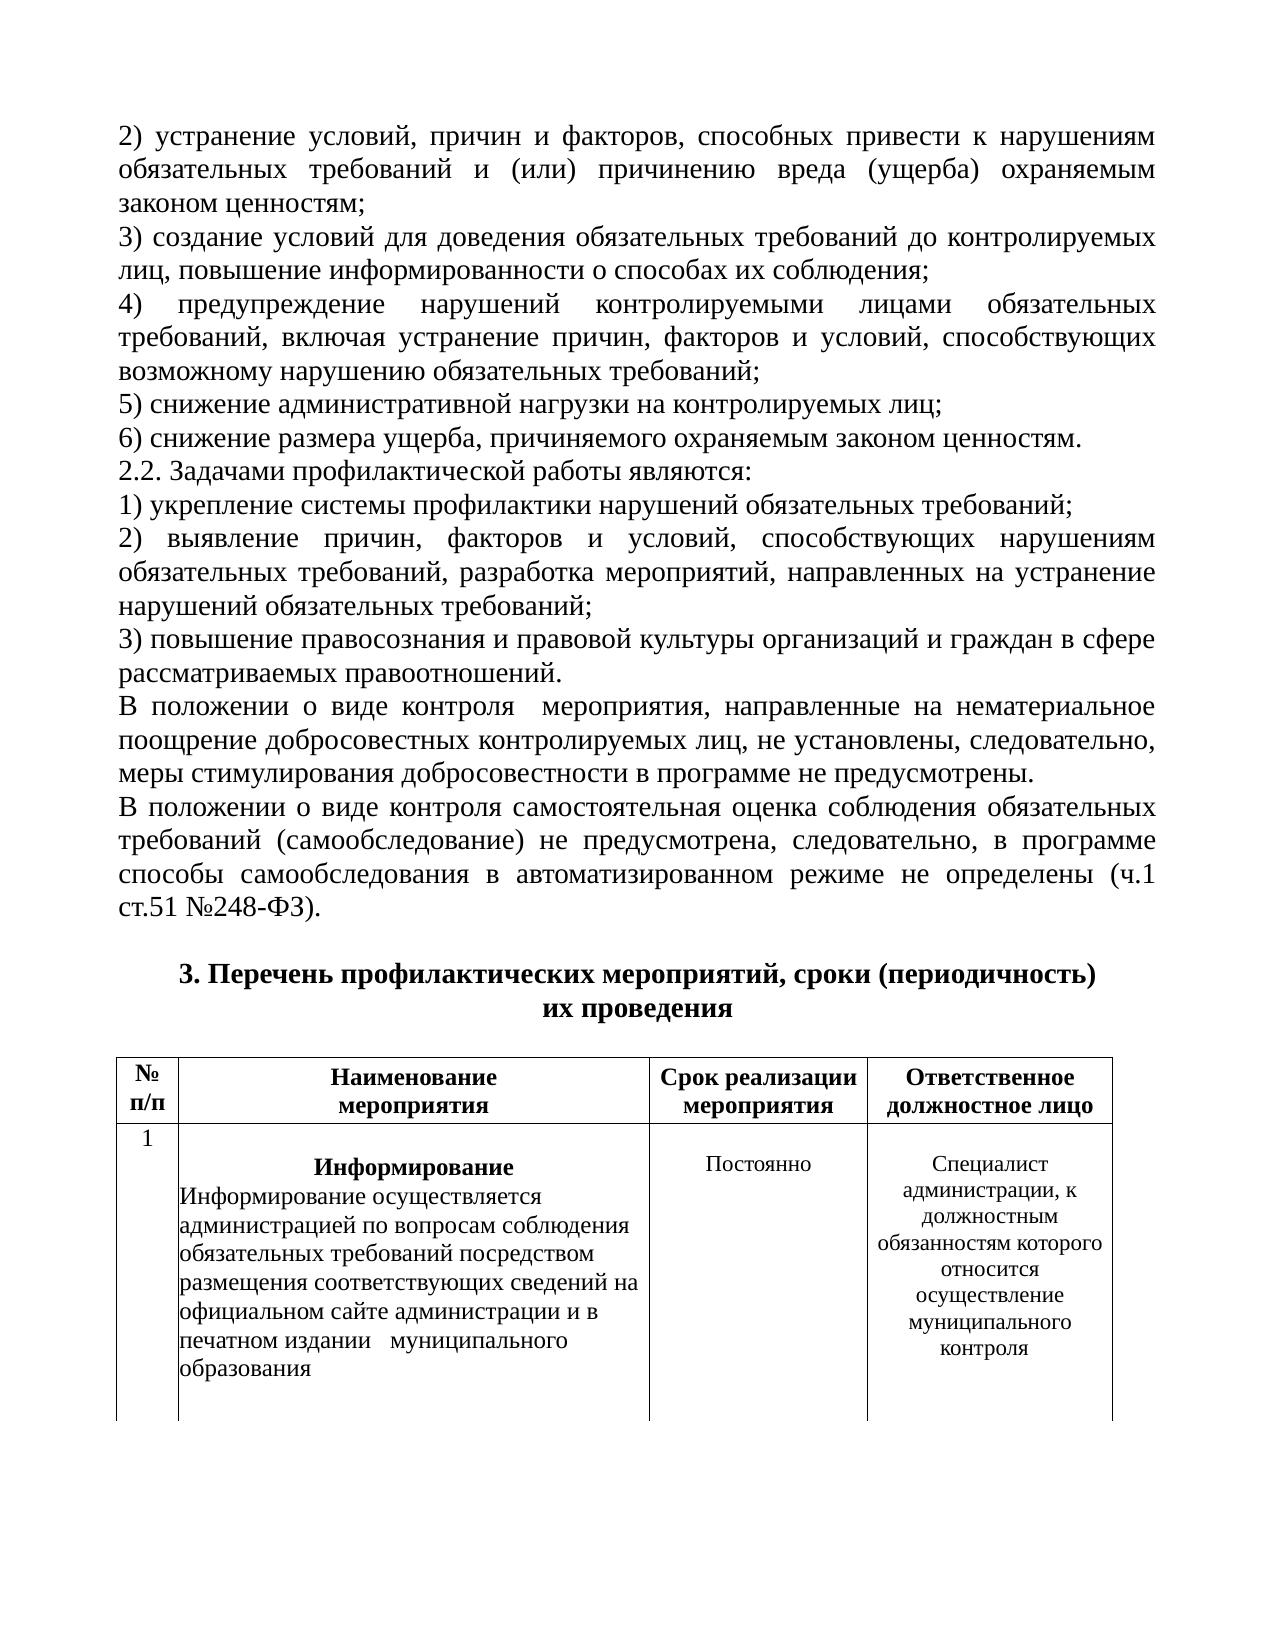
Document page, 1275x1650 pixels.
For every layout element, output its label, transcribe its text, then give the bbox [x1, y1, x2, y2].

text 3) создание условий для доведения обязательных требований до контролируемых лиц, повышение информированности о способах их соблюдения; [118, 219, 1157, 286]
text 2) устранение условий, причин и факторов, способных привести к нарушениям обязательных требований и (или) причинению вреда (ущерба) охраняемым законом ценностям; [118, 118, 1157, 219]
table_cell Специалист администрации, к должностным обязанностям которого относится осуществление муниципального контроля [868, 1124, 1112, 1421]
text В положении о виде контроля самостоятельная оценка соблюдения обязательных требований (самообследование) не предусмотрена, следовательно, в программе способы самообследования в автоматизированном режиме не определены (ч.1 ст.51 №248-ФЗ). [118, 789, 1157, 923]
text 4) предупреждение нарушений контролируемыми лицами обязательных требований, включая устранение причин, факторов и условий, способствующих возможному нарушению обязательных требований; [118, 286, 1157, 386]
text 5) снижение административной нагрузки на контролируемых лиц; [118, 386, 1157, 420]
text 3) повышение правосознания и правовой культуры организаций и граждан в сфере рассматриваемых правоотношений. [118, 621, 1157, 688]
table_cell 1 [117, 1124, 178, 1421]
table_cell Постоянно [650, 1124, 867, 1421]
text 2) выявление причин, факторов и условий, способствующих нарушениям обязательных требований, разработка мероприятий, направленных на устранение нарушений обязательных требований; [118, 521, 1157, 621]
text 6) снижение размера ущерба, причиняемого охраняемым законом ценностям. [118, 420, 1157, 453]
text 1) укрепление системы профилактики нарушений обязательных требований; [118, 487, 1157, 521]
text В положении о виде контроля мероприятия, направленные на нематериальное поощрение добросовестных контролируемых лиц, не установлены, следовательно, меры стимулирования добросовестности в программе не предусмотрены. [118, 688, 1157, 789]
table_header Срок реализации мероприятия [650, 1058, 867, 1122]
table_header Наименование мероприятия [179, 1058, 649, 1122]
table_header Ответственное должностное лицо [868, 1058, 1112, 1122]
text 2.2. Задачами профилактической работы являются: [118, 453, 1157, 487]
text 3. Перечень профилактических мероприятий, сроки (периодичность) их проведения [118, 957, 1157, 1024]
table_cell Информирование Информирование осуществляется администрацией по вопросам соблюдения обязательных требований посредством размещения соответствующих сведений на официальном сайте администрации и в печатном издании муниципального образования [179, 1124, 649, 1421]
table_header № п/п [117, 1058, 178, 1122]
